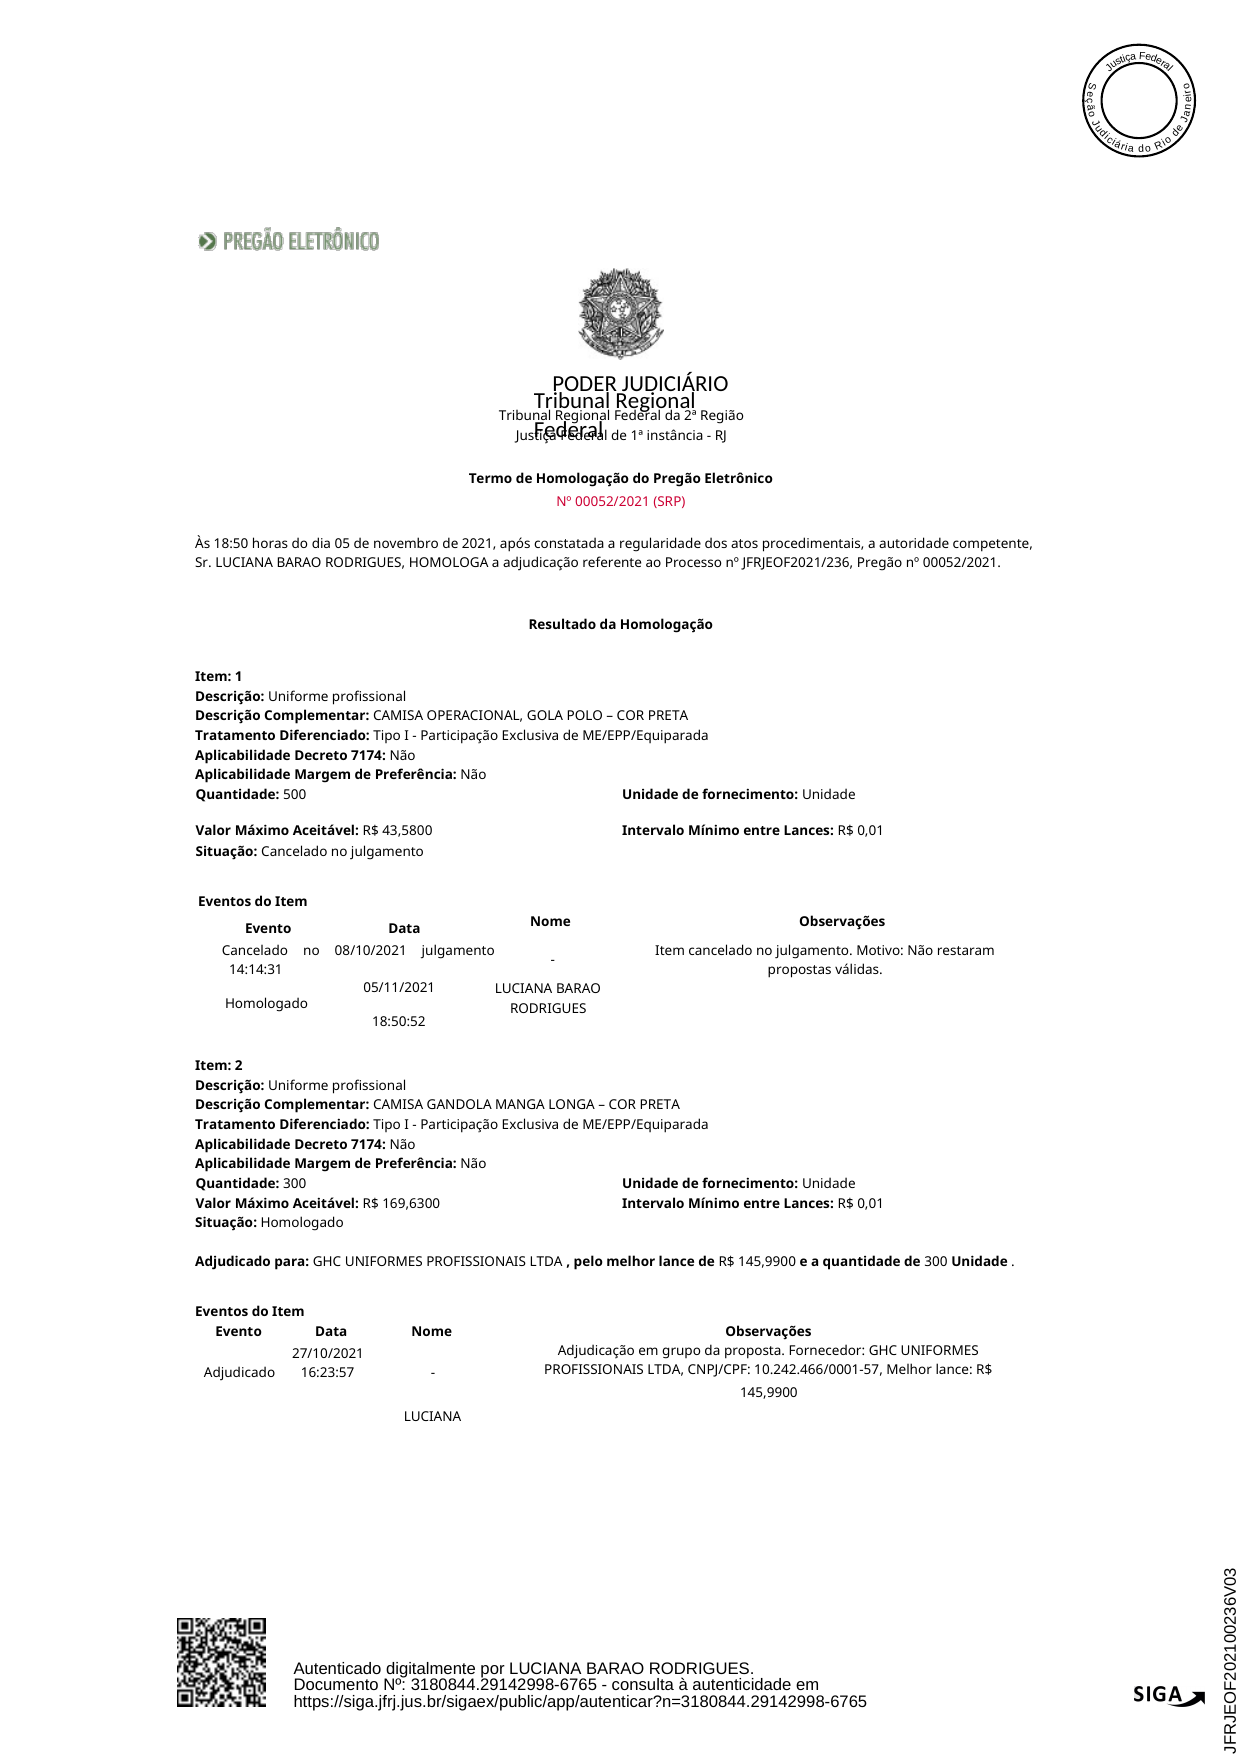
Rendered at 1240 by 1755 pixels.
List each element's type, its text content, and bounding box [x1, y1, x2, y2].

table_cell Item cancelado no julgamento. Motivo: Não restaram propostas válidas. [622, 940, 1027, 979]
text Item: 1 [195, 667, 1046, 685]
table_header Quantidade: 300 [195, 1174, 622, 1193]
text Descrição: Uniforme profissional [195, 1076, 1046, 1094]
table_cell Valor Máximo Aceitável: R$ 169,6300 [195, 1194, 622, 1213]
table_cell Nome [495, 912, 622, 940]
text Descrição Complementar: CAMISA GANDOLA MANGA LONGA – COR PRETA [195, 1095, 1046, 1114]
table_cell Valor Máximo Aceitável: R$ 43,5800 Situação: Cancelado no julgamento Eventos do Item [194, 821, 494, 912]
text Tratamento Diferenciado: Tipo I - Participação Exclusiva de ME/EPP/Equiparada [195, 1115, 1046, 1133]
table_cell - [391, 1341, 513, 1382]
text Aplicabilidade Margem de Preferência: Não [195, 765, 1046, 784]
text Descrição Complementar: CAMISA OPERACIONAL, GOLA POLO – COR PRETA [195, 706, 1046, 724]
table_cell Adjudicado [204, 1341, 292, 1382]
text Tratamento Diferenciado: Tipo I - Participação Exclusiva de ME/EPP/Equiparada [195, 726, 1046, 744]
table_cell Observações [622, 912, 1027, 940]
text LUCIANA [403, 1406, 1046, 1425]
table_cell [495, 821, 622, 912]
text Aplicabilidade Margem de Preferência: Não [195, 1154, 1046, 1173]
text Resultado da Homologação [196, 615, 1046, 633]
text Descrição: Uniforme profissional [195, 686, 1046, 705]
table_header [495, 785, 622, 821]
text Eventos do Item [195, 1302, 1046, 1320]
text Justiça Federal de 1ª instância - RJ [492, 425, 751, 444]
table_cell [622, 979, 1027, 1032]
table_cell Intervalo Mínimo entre Lances: R$ 0,01 [622, 821, 1027, 912]
text Termo de Homologação do Pregão Eletrônico [196, 469, 1046, 487]
text Tribunal Regional Federal da 2ª Região [492, 406, 751, 424]
table_cell Cancelado no 08/10/2021 julgamento 14:14:31 [194, 940, 494, 979]
table_header Unidade de fornecimento: Unidade [622, 1174, 923, 1193]
table_header Unidade de fornecimento: Unidade [622, 785, 1027, 821]
text Às 18:50 horas do dia 05 de novembro de 2021, após constatada a regularidade dos atos procedimentais, a autoridade competente, Sr. LUCIANA BARAO RODRIGUES, HOMOLOGA a adjudicação referente ao Processo nº JFRJEOF2021/236, Pregão nº 00052/2021. [195, 534, 1046, 571]
table_cell Evento Data [194, 912, 494, 940]
table_cell Intervalo Mínimo entre Lances: R$ 0,01 [622, 1194, 923, 1213]
table_header Evento [204, 1321, 292, 1341]
table_header Observações [513, 1321, 1024, 1341]
text Nº 00052/2021 (SRP) [196, 492, 1046, 510]
text Aplicabilidade Decreto 7174: Não [195, 746, 1046, 764]
table_cell LUCIANA BARAO RODRIGUES [495, 979, 622, 1032]
text Item: 2 [195, 1056, 1046, 1074]
table_cell 05/11/2021 Homologado 18:50:52 [194, 979, 494, 1032]
text Aplicabilidade Decreto 7174: Não [195, 1135, 1046, 1153]
table_cell - [495, 940, 622, 979]
table_cell 27/10/2021 16:23:57 [292, 1341, 391, 1382]
table_header Data [292, 1321, 391, 1341]
table_header Quantidade: 500 [194, 785, 494, 821]
table_cell Adjudicação em grupo da proposta. Fornecedor: GHC UNIFORMES PROFISSIONAIS LTDA, CNPJ/CPF: 10.242.466/0001-57, Melhor lance: R$ [513, 1341, 1024, 1382]
text Adjudicado para: GHC UNIFORMES PROFISSIONAIS LTDA , pelo melhor lance de R$ 145,9900 e a quantidade de 300 Unidade . [195, 1252, 1046, 1270]
text Situação: Homologado [195, 1213, 1046, 1231]
text 145,9900 [492, 1382, 1046, 1401]
table_header Nome [391, 1321, 513, 1341]
